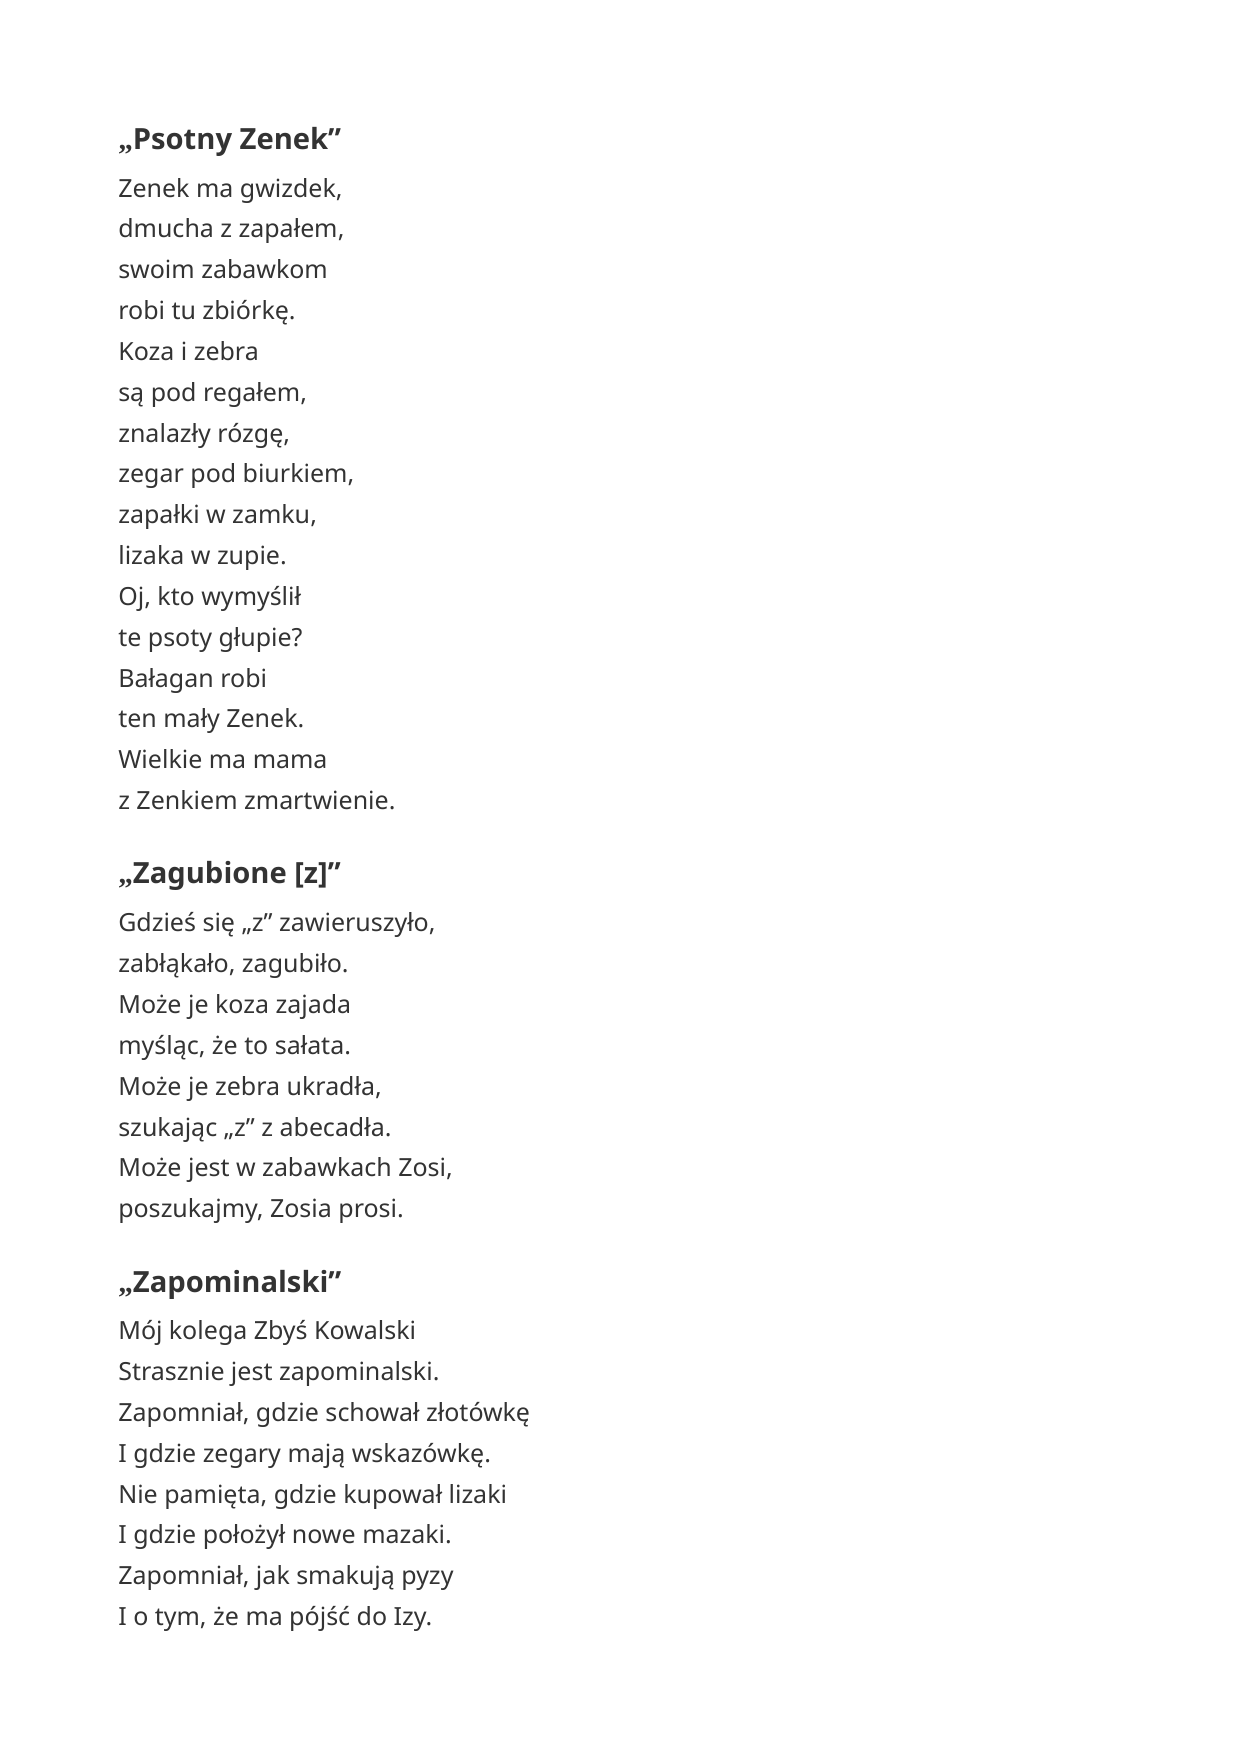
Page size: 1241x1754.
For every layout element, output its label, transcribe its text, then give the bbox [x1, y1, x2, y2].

text Gdzieś się „z” zawieruszyło, zabłąkało, zagubiło. Może je koza zajada myśląc, że to sałata. Może je zebra ukradła, szukając „z” z abecadła. Może jest w zabawkach Zosi, poszukajmy, Zosia prosi. [118, 905, 1122, 1225]
subtitle „Zagubione [z]” [118, 853, 1122, 892]
text Mój kolega Zbyś Kowalski Strasznie jest zapominalski. Zapomniał, gdzie schował złotówkę I gdzie zegary mają wskazówkę. Nie pamięta, gdzie kupował lizaki I gdzie położył nowe mazaki. Zapomniał, jak smakują pyzy I o tym, że ma pójść do Izy. [118, 1313, 1122, 1633]
subtitle „Zapominalski” [118, 1261, 1122, 1301]
text Zenek ma gwizdek, dmucha z zapałem, swoim zabawkom robi tu zbiórkę. Koza i zebra są pod regałem, znalazły rózgę, zegar pod biurkiem, zapałki w zamku, lizaka w zupie. Oj, kto wymyślił te psoty głupie? Bałagan robi ten mały Zenek. Wielkie ma mama z Zenkiem zmartwienie. [118, 170, 1122, 817]
subtitle „Psotny Zenek” [118, 118, 1122, 158]
